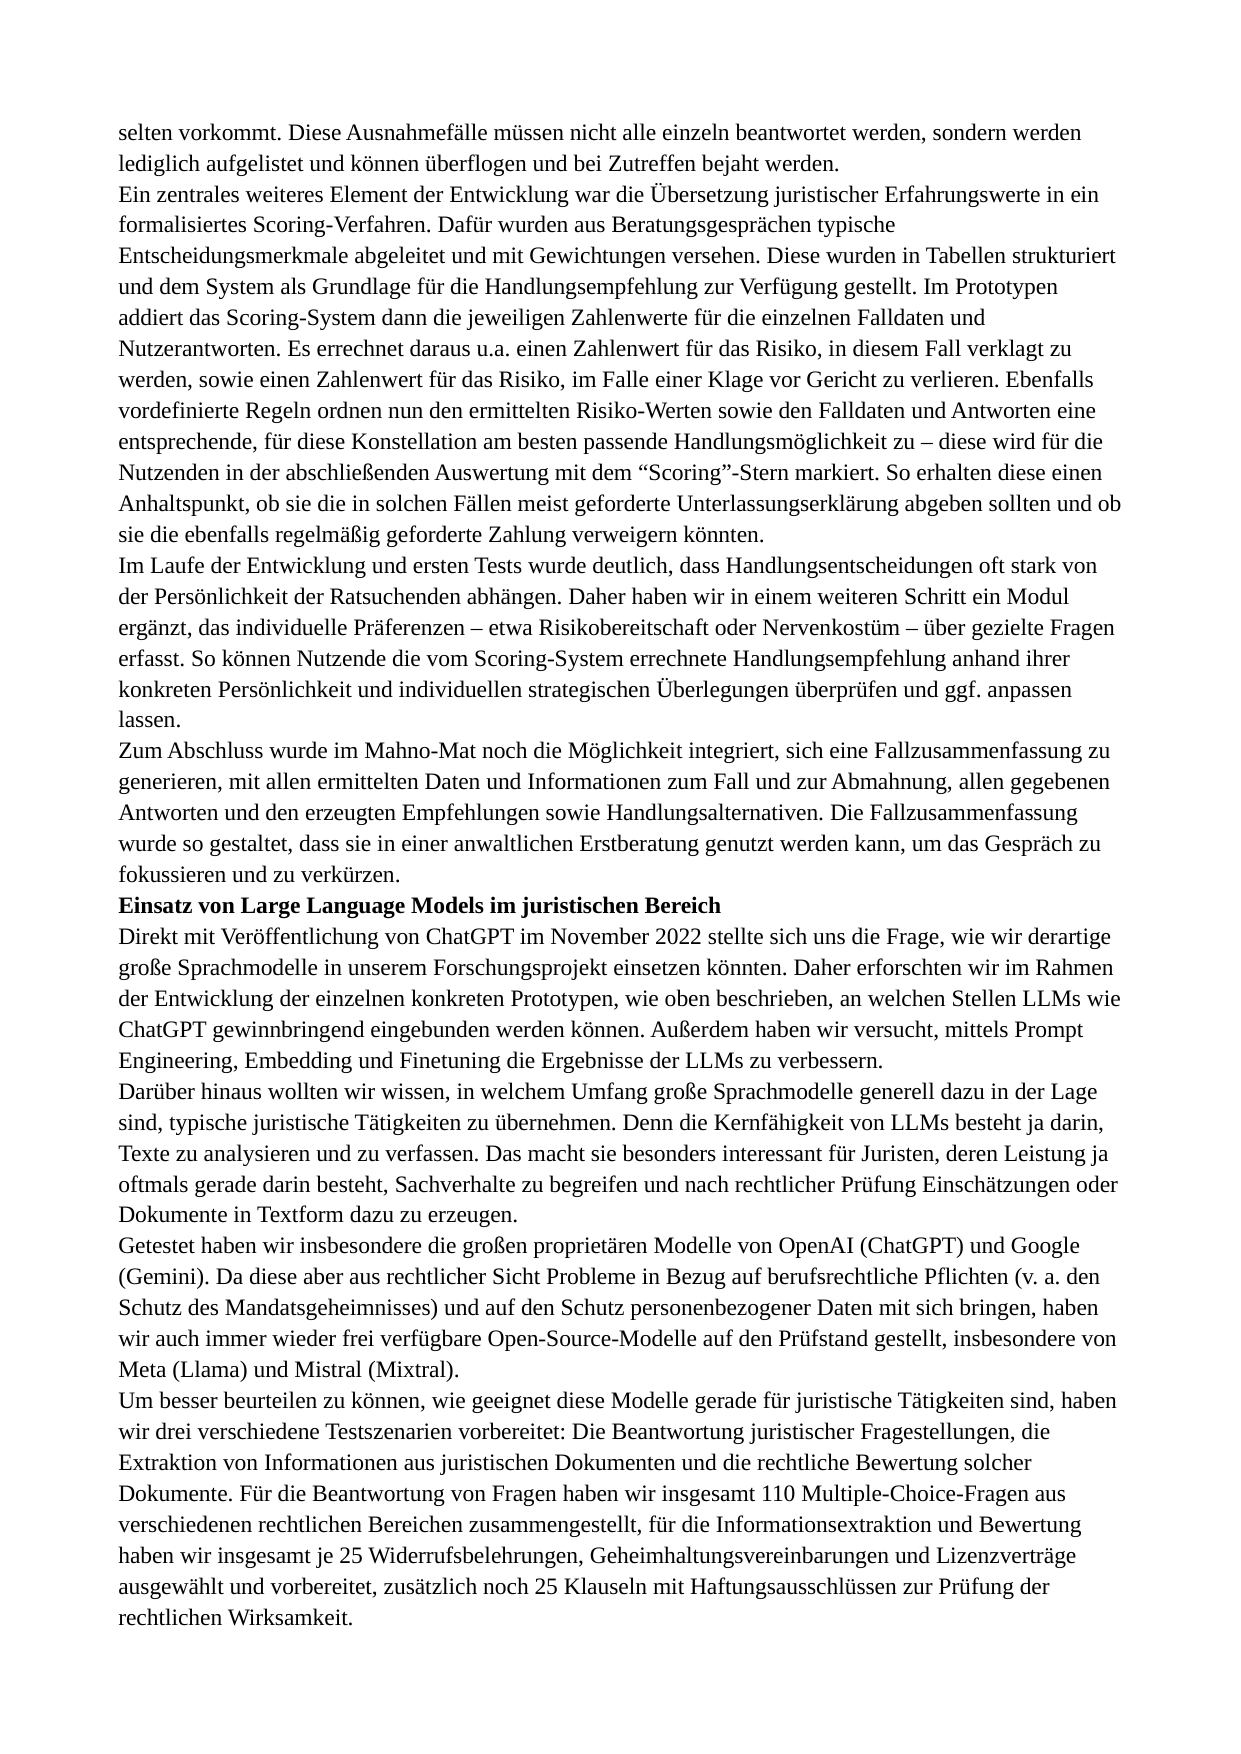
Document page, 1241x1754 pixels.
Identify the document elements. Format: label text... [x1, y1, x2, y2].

text Um besser beurteilen zu können, wie geeignet diese Modelle gerade für juristische Tätigkeiten sind, haben wir drei verschiedene Testszenarien vorbereitet: Die Beantwortung juristischer Fragestellungen, die Extraktion von Informationen aus juristischen Dokumenten und die rechtliche Bewertung solcher Dokumente. Für die Beantwortung von Fragen haben wir insgesamt 110 Multiple-Choice-Fragen aus verschiedenen rechtlichen Bereichen zusammengestellt, für die Informationsextraktion und Bewertung haben wir insgesamt je 25 Widerrufsbelehrungen, Geheimhaltungsvereinbarungen und Lizenzverträge ausgewählt und vorbereitet, zusätzlich noch 25 Klauseln mit Haftungsausschlüssen zur Prüfung der rechtlichen Wirksamkeit. [118, 1387, 1122, 1630]
text Im Laufe der Entwicklung und ersten Tests wurde deutlich, dass Handlungsentscheidungen oft stark von der Persönlichkeit der Ratsuchenden abhängen. Daher haben wir in einem weiteren Schritt ein Modul ergänzt, das individuelle Präferenzen – etwa Risikobereitschaft oder Nervenkostüm – über gezielte Fragen erfasst. So können Nutzende die vom Scoring-System errechnete Handlungsempfehlung anhand ihrer konkreten Persönlichkeit und individuellen strategischen Überlegungen überprüfen und ggf. anpassen lassen. [118, 551, 1122, 733]
text Darüber hinaus wollten wir wissen, in welchem Umfang große Sprachmodelle generell dazu in der Lage sind, typische juristische Tätigkeiten zu übernehmen. Denn die Kernfähigkeit von LLMs besteht ja darin, Texte zu analysieren und zu verfassen. Das macht sie besonders interessant für Juristen, deren Leistung ja oftmals gerade darin besteht, Sachverhalte zu begreifen und nach rechtlicher Prüfung Einschätzungen oder Dokumente in Textform dazu zu erzeugen. [118, 1077, 1122, 1228]
text Zum Abschluss wurde im Mahno-Mat noch die Möglichkeit integriert, sich eine Fallzusammenfassung zu generieren, mit allen ermittelten Daten und Informationen zum Fall und zur Abmahnung, allen gegebenen Antworten und den erzeugten Empfehlungen sowie Handlungsalternativen. Die Fallzusammenfassung wurde so gestaltet, dass sie in einer anwaltlichen Erstberatung genutzt werden kann, um das Gespräch zu fokussieren und zu verkürzen. [118, 737, 1122, 888]
text Direkt mit Veröffentlichung von ChatGPT im November 2022 stellte sich uns die Frage, wie wir derartige große Sprachmodelle in unserem Forschungsprojekt einsetzen könnten. Daher erforschten wir im Rahmen der Entwicklung der einzelnen konkreten Prototypen, wie oben beschrieben, an welchen Stellen LLMs wie ChatGPT gewinnbringend eingebunden werden können. Außerdem haben wir versucht, mittels Prompt Engineering, Embedding und Finetuning die Ergebnisse der LLMs zu verbessern. [118, 922, 1122, 1073]
text Ein zentrales weiteres Element der Entwicklung war die Übersetzung juristischer Erfahrungswerte in ein formalisiertes Scoring-Verfahren. Dafür wurden aus Beratungsgesprächen typische Entscheidungsmerkmale abgeleitet und mit Gewichtungen versehen. Diese wurden in Tabellen strukturiert und dem System als Grundlage für die Handlungsempfehlung zur Verfügung gestellt. Im Prototypen addiert das Scoring-System dann die jeweiligen Zahlenwerte für die einzelnen Falldaten und Nutzerantworten. Es errechnet daraus u.a. einen Zahlenwert für das Risiko, in diesem Fall verklagt zu werden, sowie einen Zahlenwert für das Risiko, im Falle einer Klage vor Gericht zu verlieren. Ebenfalls vordefinierte Regeln ordnen nun den ermittelten Risiko-Werten sowie den Falldaten und Antworten eine entsprechende, für diese Konstellation am besten passende Handlungsmöglichkeit zu – diese wird für die Nutzenden in der abschließenden Auswertung mit dem “Scoring”-Stern markiert. So erhalten diese einen Anhaltspunkt, ob sie die in solchen Fällen meist geforderte Unterlassungserklärung abgeben sollten und ob sie die ebenfalls regelmäßig geforderte Zahlung verweigern könnten. [118, 180, 1122, 547]
text Einsatz von Large Language Models im juristischen Bereich [118, 892, 1122, 918]
text Getestet haben wir insbesondere die großen proprietären Modelle von OpenAI (ChatGPT) und Google (Gemini). Da diese aber aus rechtlicher Sicht Probleme in Bezug auf berufsrechtliche Pflichten (v. a. den Schutz des Mandatsgeheimnisses) und auf den Schutz personenbezogener Daten mit sich bringen, haben wir auch immer wieder frei verfügbare Open-Source-Modelle auf den Prüfstand gestellt, insbesondere von Meta (Llama) und Mistral (Mixtral). [118, 1232, 1122, 1383]
text selten vorkommt. Diese Ausnahmefälle müssen nicht alle einzeln beantwortet werden, sondern werden lediglich aufgelistet und können überflogen und bei Zutreffen bejaht werden. [118, 118, 1122, 176]
